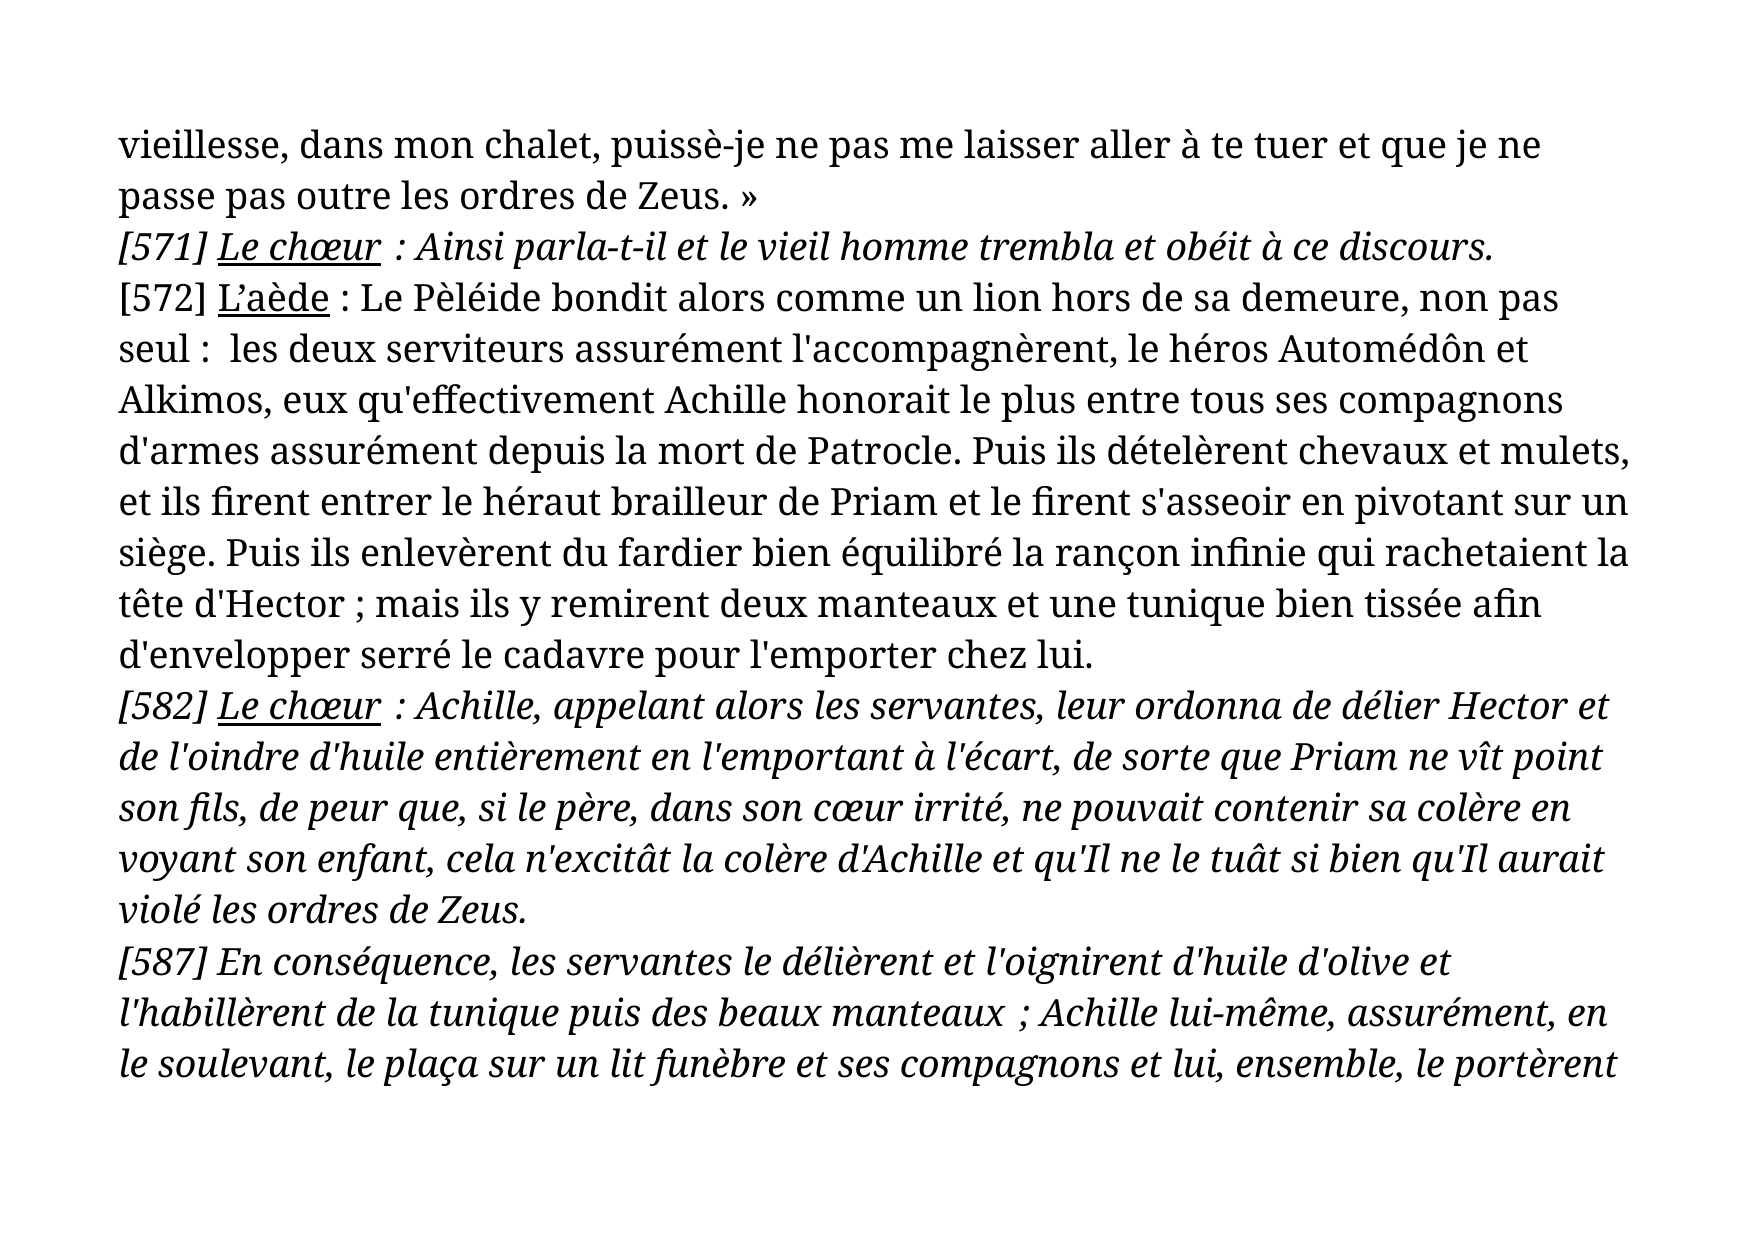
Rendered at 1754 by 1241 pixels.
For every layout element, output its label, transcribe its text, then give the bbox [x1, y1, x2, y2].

text [571] Le chœur : Ainsi parla-t-il et le vieil homme trembla et obéit à ce discours. [118, 220, 1636, 271]
text [587] En conséquence, les servantes le délièrent et l'oignirent d'huile d'olive et l'habillèrent de la tunique puis des beaux manteaux ; Achille lui-même, assurément, en le soulevant, le plaça sur un lit funèbre et ses compagnons et lui, ensemble, le portèrent [118, 935, 1636, 1088]
text [572] L’aède : Le Pèléide bondit alors comme un lion hors de sa demeure, non pas seul : les deux serviteurs assurément l'accompagnèrent, le héros Automédôn et Alkimos, eux qu'effectivement Achille honorait le plus entre tous ses compagnons d'armes assurément depuis la mort de Patrocle. Puis ils dételèrent chevaux et mulets, et ils firent entrer le héraut brailleur de Priam et le firent s'asseoir en pivotant sur un siège. Puis ils enlevèrent du fardier bien équilibré la rançon infinie qui rachetaient la tête d'Hector ; mais ils y remirent deux manteaux et une tunique bien tissée afin d'envelopper serré le cadavre pour l'emporter chez lui. [118, 271, 1636, 679]
text vieillesse, dans mon chalet, puissè-je ne pas me laisser aller à te tuer et que je ne passe pas outre les ordres de Zeus. » [118, 118, 1636, 220]
text [582] Le chœur : Achille, appelant alors les servantes, leur ordonna de délier Hector et de l'oindre d'huile entièrement en l'emportant à l'écart, de sorte que Priam ne vît point son fils, de peur que, si le père, dans son cœur irrité, ne pouvait contenir sa colère en voyant son enfant, cela n'excitât la colère d'Achille et qu'Il ne le tuât si bien qu'Il aurait violé les ordres de Zeus. [118, 679, 1636, 935]
